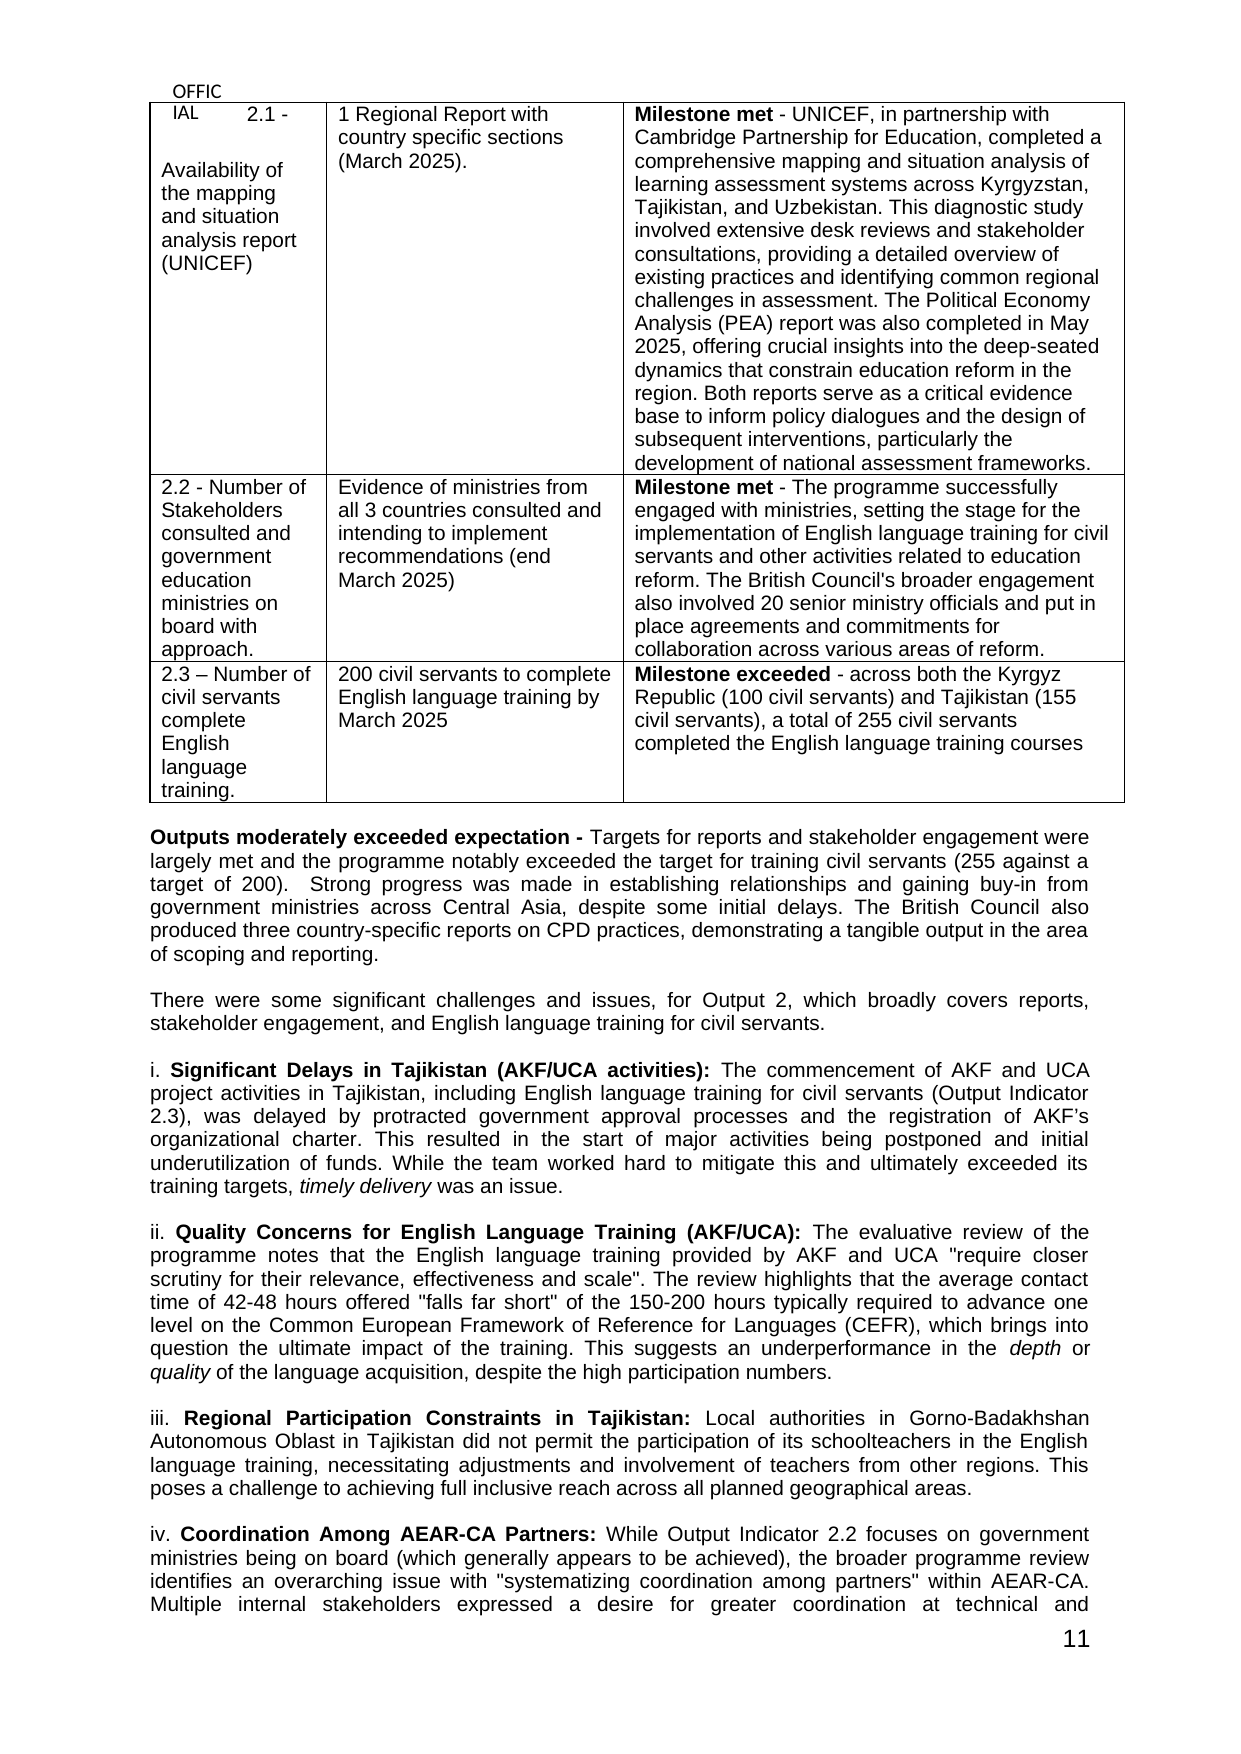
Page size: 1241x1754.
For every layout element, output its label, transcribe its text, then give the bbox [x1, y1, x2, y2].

text ii. Quality Concerns for English Language Training (AKF/UCA): The evaluative review of the programme notes that the English language training provided by AKF and UCA "require closer scrutiny for their relevance, effectiveness and scale". The review highlights that the average contact time of 42-48 hours offered "falls far short" of the 150-200 hours typically required to advance one level on the Common European Framework of Reference for Languages (CEFR), which brings into question the ultimate impact of the training. This suggests an underperformance in the depth or quality of the language acquisition, despite the high participation numbers. [150, 1221, 1090, 1383]
table_cell Milestone met - The programme successfully engaged with ministries, setting the stage for the implementation of English language training for civil servants and other activities related to education reform. The British Council's broader engagement also involved 20 senior ministry officials and put in place agreements and commitments for collaboration across various areas of reform. [624, 475, 1124, 661]
table_cell 2.1 - Availability of the mapping and situation analysis report (UNICEF) [151, 103, 326, 474]
table_cell 2.3 – Number of civil servants complete English language training. [151, 662, 326, 802]
table_cell Evidence of ministries from all 3 countries consulted and intending to implement recommendations (end March 2025) [327, 475, 623, 661]
text Outputs moderately exceeded expectation - Targets for reports and stakeholder engagement were largely met and the programme notably exceeded the target for training civil servants (255 against a target of 200). Strong progress was made in establishing relationships and gaining buy-in from government ministries across Central Asia, despite some initial delays. The British Council also produced three country-specific reports on CPD practices, demonstrating a tangible output in the area of scoping and reporting. [150, 826, 1090, 965]
table_cell 200 civil servants to complete English language training by March 2025 [327, 662, 623, 802]
table_cell 2.2 - Number of Stakeholders consulted and government education ministries on board with approach. [151, 475, 326, 661]
table_cell Milestone met - UNICEF, in partnership with Cambridge Partnership for Education, completed a comprehensive mapping and situation analysis of learning assessment systems across Kyrgyzstan, Tajikistan, and Uzbekistan. This diagnostic study involved extensive desk reviews and stakeholder consultations, providing a detailed overview of existing practices and identifying common regional challenges in assessment. The Political Economy Analysis (PEA) report was also completed in May 2025, offering crucial insights into the deep-seated dynamics that constrain education reform in the region. Both reports serve as a critical evidence base to inform policy dialogues and the design of subsequent interventions, particularly the development of national assessment frameworks. [624, 103, 1124, 474]
table_cell Milestone exceeded - across both the Kyrgyz Republic (100 civil servants) and Tajikistan (155 civil servants), a total of 255 civil servants completed the English language training courses [624, 662, 1124, 802]
table_cell 1 Regional Report with country specific sections (March 2025). [327, 103, 623, 474]
text iii. Regional Participation Constraints in Tajikistan: Local authorities in Gorno-Badakhshan Autonomous Oblast in Tajikistan did not permit the participation of its schoolteachers in the English language training, necessitating adjustments and involvement of teachers from other regions. This poses a challenge to achieving full inclusive reach across all planned geographical areas. [150, 1407, 1090, 1499]
text There were some significant challenges and issues, for Output 2, which broadly covers reports, stakeholder engagement, and English language training for civil servants. [150, 988, 1090, 1035]
text i. Significant Delays in Tajikistan (AKF/UCA activities): The commencement of AKF and UCA project activities in Tajikistan, including English language training for civil servants (Output Indicator 2.3), was delayed by protracted government approval processes and the registration of AKF’s organizational charter. This resulted in the start of major activities being postponed and initial underutilization of funds. While the team worked hard to mitigate this and ultimately exceeded its training targets, timely delivery was an issue. [150, 1058, 1090, 1198]
text iv. Coordination Among AEAR-CA Partners: While Output Indicator 2.2 focuses on government ministries being on board (which generally appears to be achieved), the broader programme review identifies an overarching issue with "systematizing coordination among partners" within AEAR-CA. Multiple internal stakeholders expressed a desire for greater coordination at technical and implementation levels, beyond the high-level programme board. This lack of systematic coordination could impact the overall coherence and efficiency of the programme, including the development of regional reports and stakeholder engagement efforts under Output 2. [150, 1523, 1090, 1616]
